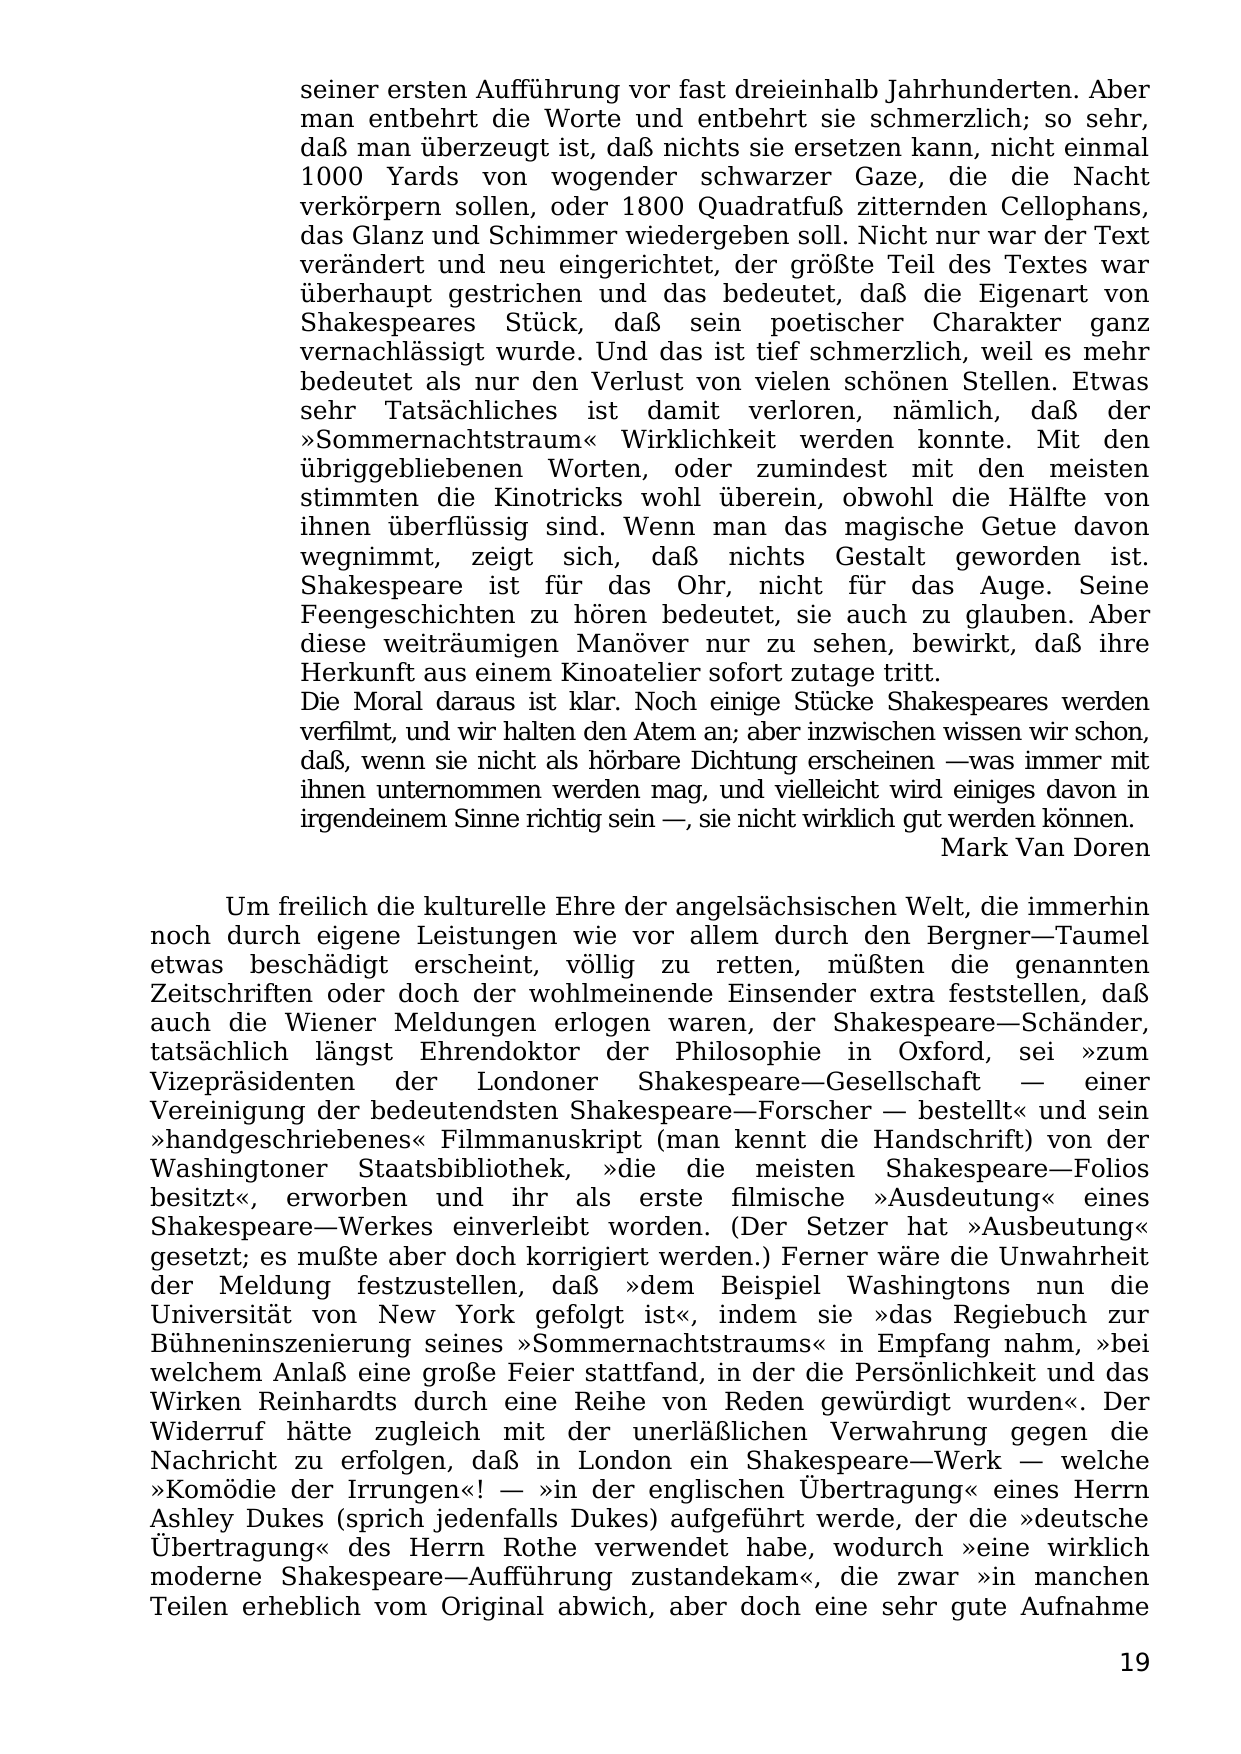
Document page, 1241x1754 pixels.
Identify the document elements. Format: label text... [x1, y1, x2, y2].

text Die Moral daraus ist klar. Noch einige Stücke Shakespeares werden verfilmt, und wir halten den Atem an; aber inzwischen wissen wir schon, daß, wenn sie nicht als hörbare Dichtung erscheinen —was immer mit ihnen unternommen werden mag, und vielleicht wird einiges davon in irgendeinem Sinne richtig sein —, sie nicht wirklich gut werden können. [300, 687, 1151, 833]
text Mark Van Doren [150, 833, 1151, 862]
text Um freilich die kulturelle Ehre der angelsächsischen Welt, die immerhin noch durch eigene Leistungen wie vor allem durch den Bergner—Taumel etwas beschädigt erscheint, völlig zu retten, müßten die genannten Zeitschriften oder doch der wohlmeinende Einsender extra feststellen, daß auch die Wiener Meldungen erlogen waren, der Shakespeare—Schänder, tatsächlich längst Ehrendoktor der Philosophie in Oxford, sei »zum Vizepräsidenten der Londoner Shakespeare—Gesellschaft — einer Vereinigung der bedeutendsten Shakespeare—Forscher — bestellt« und sein »handgeschriebenes« Filmmanuskript (man kennt die Handschrift) von der Washingtoner Staatsbibliothek, »die die meisten Shakespeare—Folios besitzt«, erworben und ihr als erste filmische »Ausdeutung« eines Shakespeare—Werkes einverleibt worden. (Der Setzer hat »Ausbeutung« gesetzt; es mußte aber doch korrigiert werden.) Ferner wäre die Unwahrheit der Meldung festzustellen, daß »dem Beispiel Washingtons nun die Universität von New York gefolgt ist«, indem sie »das Regiebuch zur Bühneninszenierung seines »Sommernachtstraums« in Empfang nahm, »bei welchem Anlaß eine große Feier stattfand, in der die Persönlichkeit und das Wirken Reinhardts durch eine Reihe von Reden gewürdigt wurden«. Der Widerruf hätte zugleich mit der unerläßlichen Verwahrung gegen die Nachricht zu erfolgen, daß in London ein Shakespeare—Werk — welche »Komödie der Irrungen«! — »in der englischen Übertragung« eines Herrn Ashley Dukes (sprich jedenfalls Dukes) aufgeführt werde, der die »deutsche Übertragung« des Herrn Rothe verwendet habe, wodurch »eine wirklich moderne Shakespeare—Aufführung zustandekam«, die zwar »in manchen Teilen erheblich vom Original abwich, aber doch eine sehr gute Aufnahme [150, 892, 1151, 1621]
text seiner ersten Aufführung vor fast dreieinhalb Jahrhunderten. Aber man entbehrt die Worte und entbehrt sie schmerzlich; so sehr, daß man überzeugt ist, daß nichts sie ersetzen kann, nicht einmal 1000 Yards von wogender schwarzer Gaze, die die Nacht verkörpern sollen, oder 1800 Quadratfuß zitternden Cellophans, das Glanz und Schimmer wiedergeben soll. Nicht nur war der Text verändert und neu eingerichtet, der größte Teil des Textes war überhaupt gestrichen und das bedeutet, daß die Eigenart von Shakespeares Stück, daß sein poetischer Charakter ganz vernachlässigt wurde. Und das ist tief schmerzlich, weil es mehr bedeutet als nur den Verlust von vielen schönen Stellen. Etwas sehr Tatsächliches ist damit verloren, nämlich, daß der »Sommernachtstraum« Wirklichkeit werden konnte. Mit den übriggebliebenen Worten, oder zumindest mit den meisten stimmten die Kinotricks wohl überein, obwohl die Hälfte von ihnen überflüssig sind. Wenn man das magische Getue davon wegnimmt, zeigt sich, daß nichts Gestalt geworden ist. Shakespeare ist für das Ohr, nicht für das Auge. Seine Feengeschichten zu hören bedeutet, sie auch zu glauben. Aber diese weiträumigen Manöver nur zu sehen, bewirkt, daß ihre Herkunft aus einem Kinoatelier sofort zutage tritt. [300, 75, 1151, 687]
